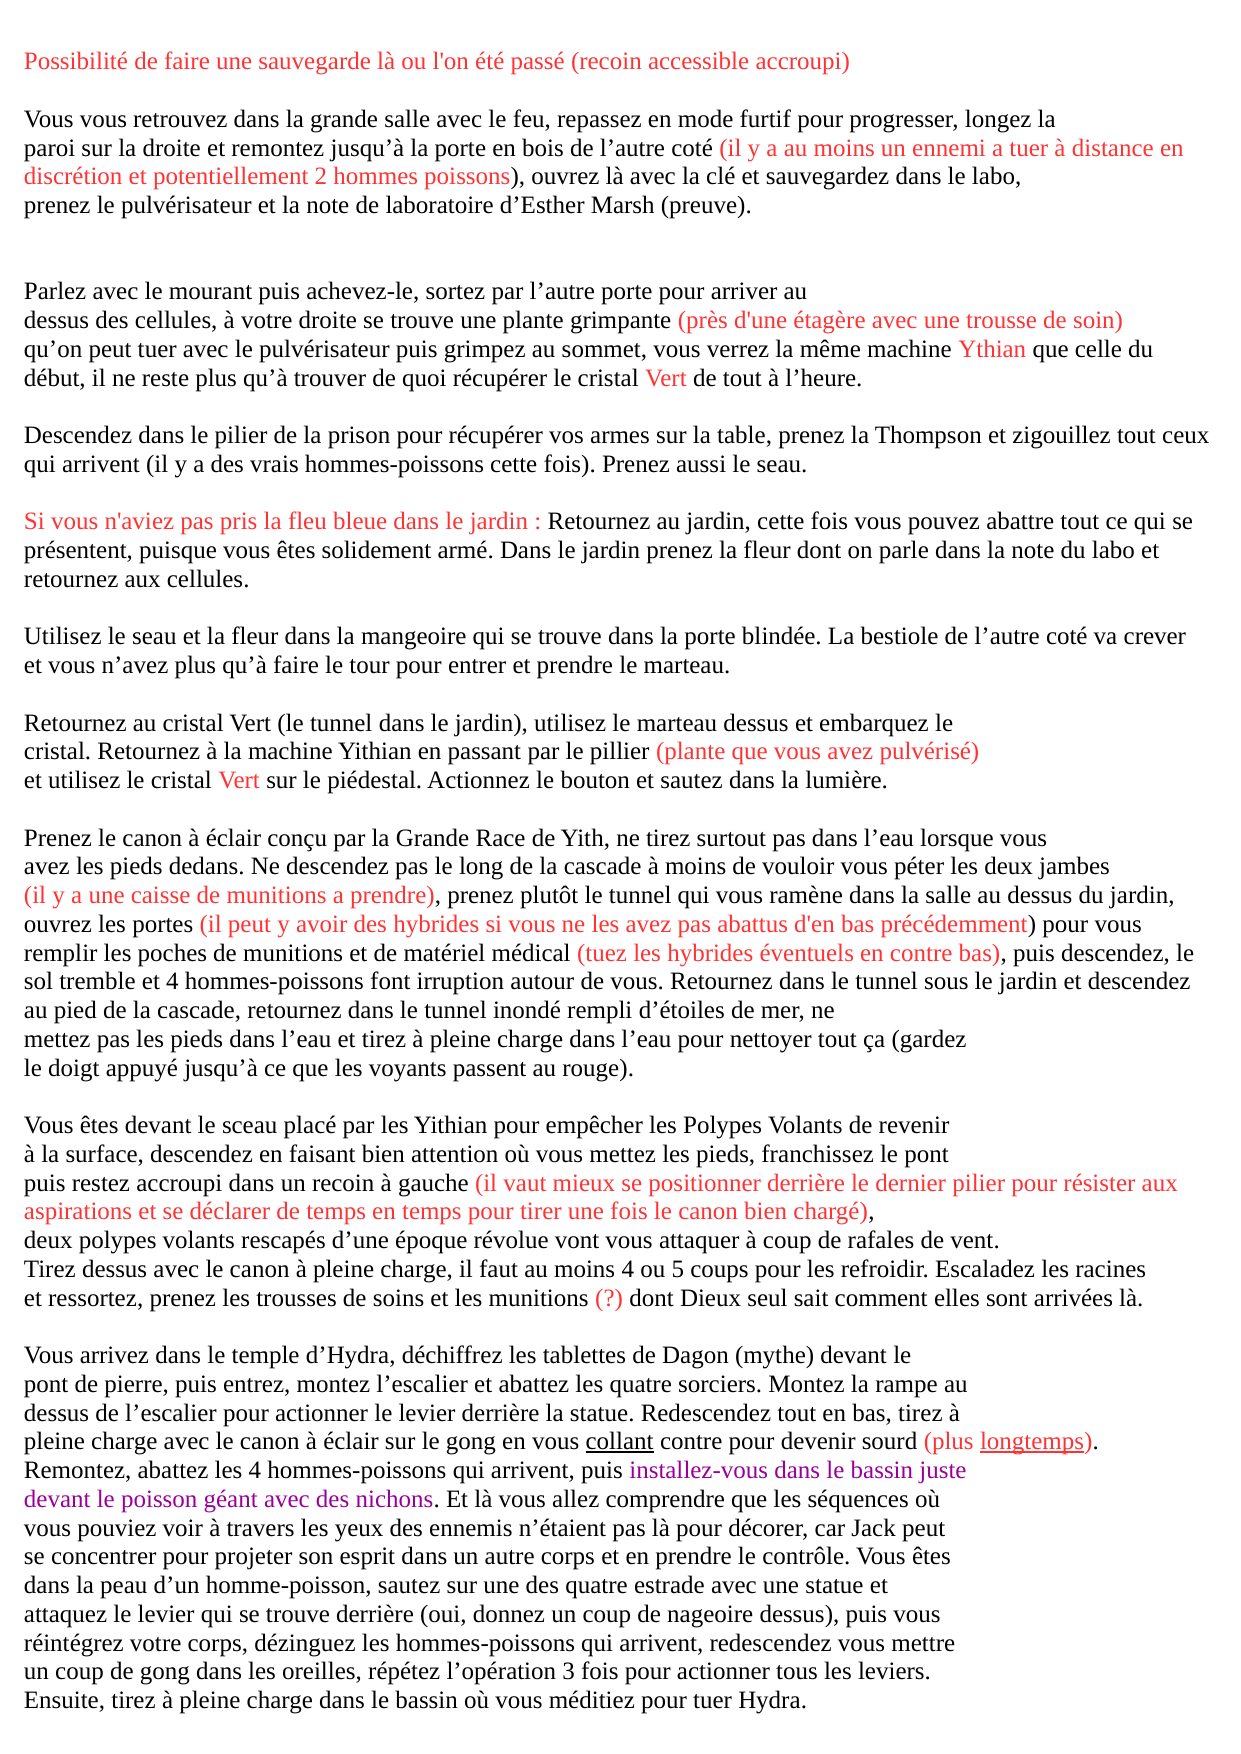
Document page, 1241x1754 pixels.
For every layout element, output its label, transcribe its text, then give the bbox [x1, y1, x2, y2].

text Vous arrivez dans le temple d’Hydra, déchiffrez les tablettes de Dagon (mythe) devant le [24, 1340, 1217, 1369]
text dessus des cellules, à votre droite se trouve une plante grimpante (près d'une étagère avec une trousse de soin) [24, 305, 1217, 334]
text Tirez dessus avec le canon à pleine charge, il faut au moins 4 ou 5 coups pour les refroidir. Escaladez les racines [24, 1254, 1217, 1283]
text puis restez accroupi dans un recoin à gauche (il vaut mieux se positionner derrière le dernier pilier pour résister aux aspirations et se déclarer de temps en temps pour tirer une fois le canon bien chargé), [24, 1168, 1217, 1225]
text Prenez le canon à éclair conçu par la Grande Race de Yith, ne tirez surtout pas dans l’eau lorsque vous [24, 823, 1217, 851]
text Retournez au cristal Vert (le tunnel dans le jardin), utilisez le marteau dessus et embarquez le [24, 708, 1217, 736]
text cristal. Retournez à la machine Yithian en passant par le pillier (plante que vous avez pulvérisé) [24, 736, 1217, 765]
text devant le poisson géant avec des nichons. Et là vous allez comprendre que les séquences où [24, 1484, 1217, 1513]
text Utilisez le seau et la fleur dans la mangeoire qui se trouve dans la porte blindée. La bestiole de l’autre coté va crever [24, 621, 1217, 650]
text à la surface, descendez en faisant bien attention où vous mettez les pieds, franchissez le pont [24, 1139, 1217, 1168]
text avez les pieds dedans. Ne descendez pas le long de la cascade à moins de vouloir vous péter les deux jambes [24, 851, 1217, 880]
text paroi sur la droite et remontez jusqu’à la porte en bois de l’autre coté (il y a au moins un ennemi a tuer à distance en discrétion et potentiellement 2 hommes poissons), ouvrez là avec la clé et sauvegardez dans le labo, [24, 133, 1217, 190]
text un coup de gong dans les oreilles, répétez l’opération 3 fois pour actionner tous les leviers. [24, 1656, 1217, 1685]
text retournez aux cellules. [24, 564, 1217, 593]
text et vous n’avez plus qu’à faire le tour pour entrer et prendre le marteau. [24, 650, 1217, 679]
text Vous êtes devant le sceau placé par les Yithian pour empêcher les Polypes Volants de revenir [24, 1110, 1217, 1139]
text pont de pierre, puis entrez, montez l’escalier et abattez les quatre sorciers. Montez la rampe au [24, 1369, 1217, 1398]
text réintégrez votre corps, dézinguez les hommes-poissons qui arrivent, redescendez vous mettre [24, 1628, 1217, 1656]
text Ensuite, tirez à pleine charge dans le bassin où vous méditiez pour tuer Hydra. [24, 1685, 1217, 1714]
text le doigt appuyé jusqu’à ce que les voyants passent au rouge). [24, 1053, 1217, 1081]
text dans la peau d’un homme-poisson, sautez sur une des quatre estrade avec une statue et [24, 1570, 1217, 1599]
text Si vous n'aviez pas pris la fleu bleue dans le jardin : Retournez au jardin, cette fois vous pouvez abattre tout ce qui se présentent, puisque vous êtes solidement armé. Dans le jardin prenez la fleur dont on parle dans la note du labo et [24, 506, 1217, 564]
text (il y a une caisse de munitions a prendre), prenez plutôt le tunnel qui vous ramène dans la salle au dessus du jardin, ouvrez les portes (il peut y avoir des hybrides si vous ne les avez pas abattus d'en bas précédemment) pour vous remplir les poches de munitions et de matériel médical (tuez les hybrides éventuels en contre bas), puis descendez, le sol tremble et 4 hommes-poissons font irruption autour de vous. Retournez dans le tunnel sous le jardin et descendez au pied de la cascade, retournez dans le tunnel inondé rempli d’étoiles de mer, ne [24, 880, 1217, 1024]
text se concentrer pour projeter son esprit dans un autre corps et en prendre le contrôle. Vous êtes [24, 1541, 1217, 1570]
text mettez pas les pieds dans l’eau et tirez à pleine charge dans l’eau pour nettoyer tout ça (gardez [24, 1024, 1217, 1053]
text vous pouviez voir à travers les yeux des ennemis n’étaient pas là pour décorer, car Jack peut [24, 1513, 1217, 1541]
text Remontez, abattez les 4 hommes-poissons qui arrivent, puis installez-vous dans le bassin juste [24, 1455, 1217, 1484]
text Vous vous retrouvez dans la grande salle avec le feu, repassez en mode furtif pour progresser, longez la [24, 104, 1217, 133]
text et utilisez le cristal Vert sur le piédestal. Actionnez le bouton et sautez dans la lumière. [24, 765, 1217, 794]
text Descendez dans le pilier de la prison pour récupérer vos armes sur la table, prenez la Thompson et zigouillez tout ceux [24, 420, 1217, 449]
text qu’on peut tuer avec le pulvérisateur puis grimpez au sommet, vous verrez la même machine Ythian que celle du début, il ne reste plus qu’à trouver de quoi récupérer le cristal Vert de tout à l’heure. [24, 334, 1217, 391]
text qui arrivent (il y a des vrais hommes-poissons cette fois). Prenez aussi le seau. [24, 449, 1217, 478]
text dessus de l’escalier pour actionner le levier derrière la statue. Redescendez tout en bas, tirez à [24, 1398, 1217, 1426]
text et ressortez, prenez les trousses de soins et les munitions (?) dont Dieux seul sait comment elles sont arrivées là. [24, 1283, 1217, 1311]
text pleine charge avec le canon à éclair sur le gong en vous collant contre pour devenir sourd (plus longtemps). [24, 1426, 1217, 1455]
text deux polypes volants rescapés d’une époque révolue vont vous attaquer à coup de rafales de vent. [24, 1225, 1217, 1254]
text Parlez avec le mourant puis achevez-le, sortez par l’autre porte pour arriver au [24, 276, 1217, 305]
text attaquez le levier qui se trouve derrière (oui, donnez un coup de nageoire dessus), puis vous [24, 1599, 1217, 1628]
text Possibilité de faire une sauvegarde là ou l'on été passé (recoin accessible accroupi) [24, 46, 1217, 75]
text prenez le pulvérisateur et la note de laboratoire d’Esther Marsh (preuve). [24, 190, 1217, 219]
